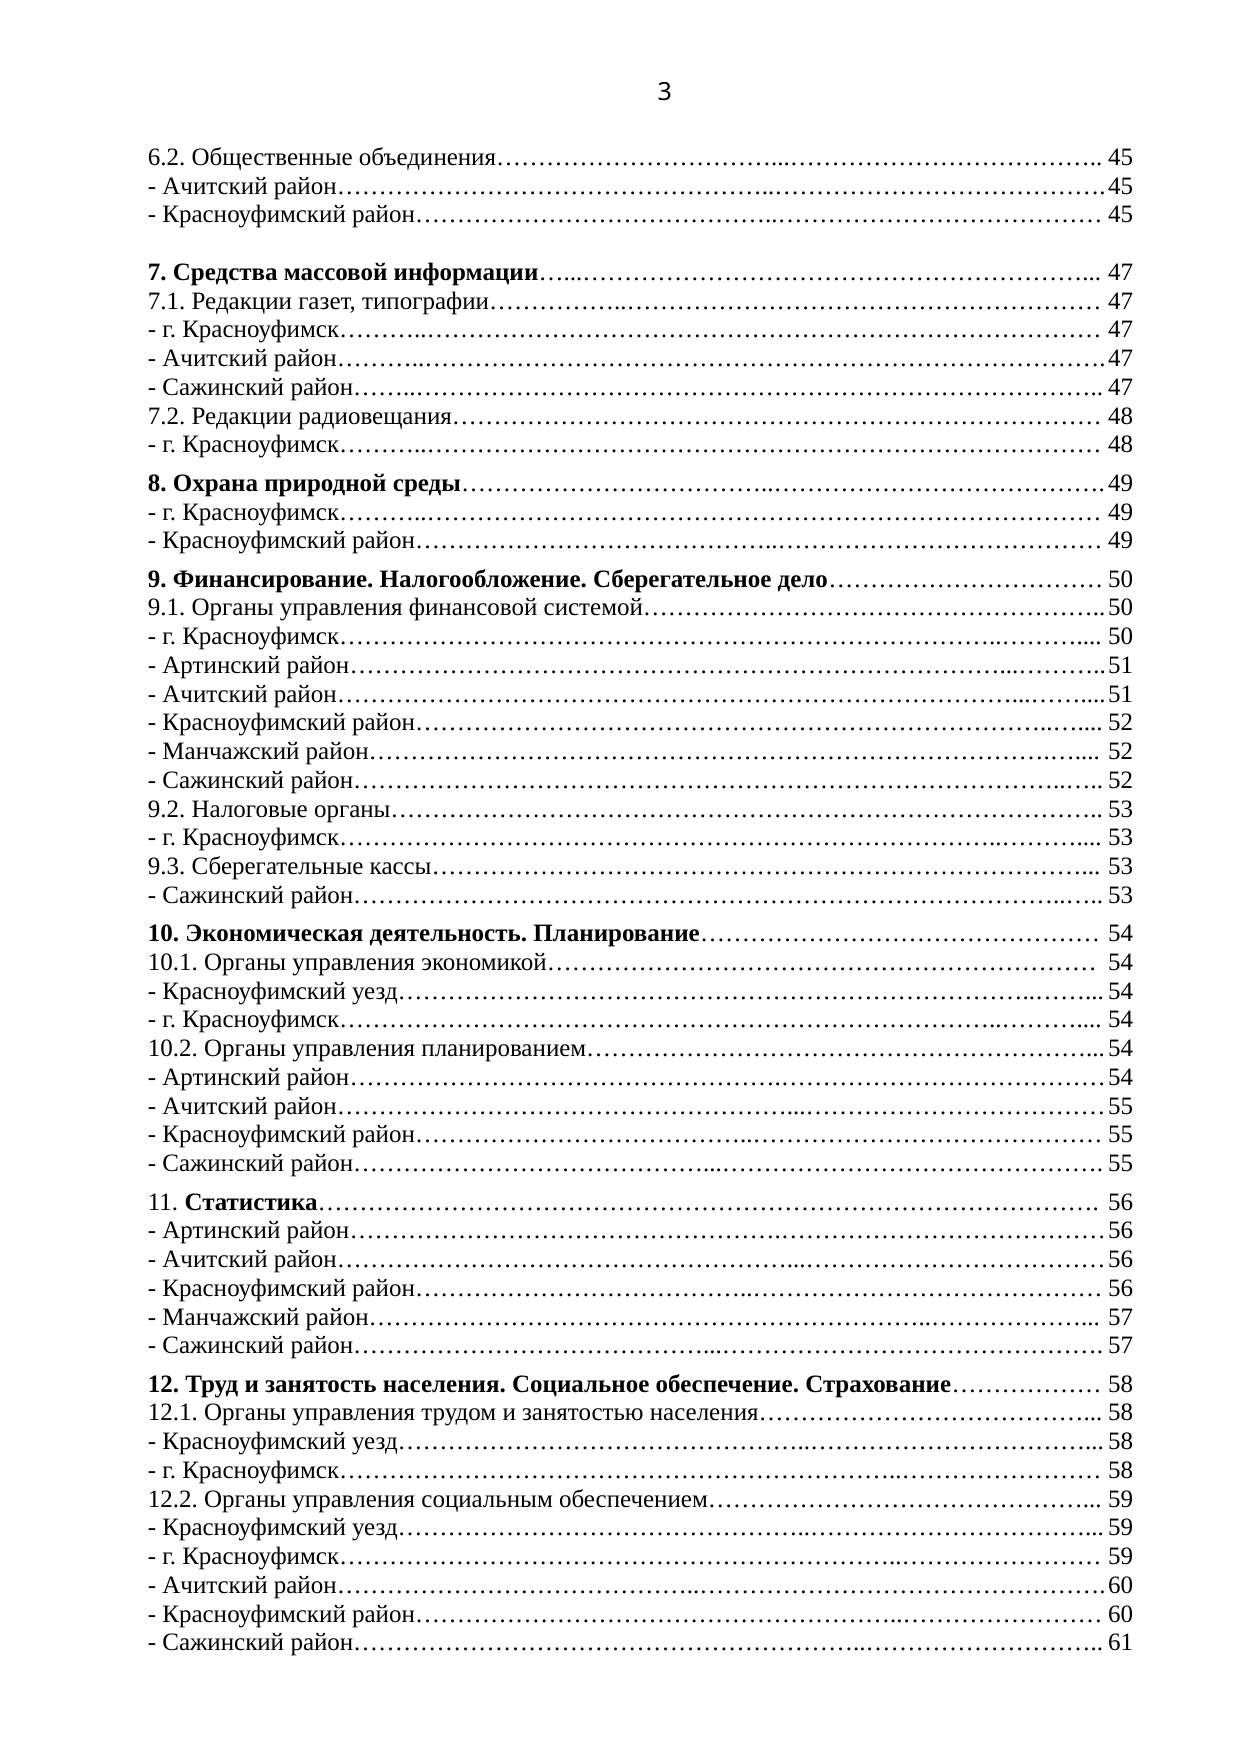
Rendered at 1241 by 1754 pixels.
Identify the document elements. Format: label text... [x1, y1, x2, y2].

text 10. Экономическая деятельность. Планирование………………………………………… 54 [148, 918, 1181, 947]
text - г. Красноуфимск……………………………………………………………………..……….... 50 [148, 621, 1181, 650]
text 12. Труд и занятость населения. Социальное обеспечение. Страхование……………… 58 [148, 1369, 1181, 1397]
text - г. Красноуфимск……………………………………………………………………..……….... 54 [148, 1004, 1181, 1033]
text - г. Красноуфимск…………………………………………………………..…………………… 58 [148, 1455, 1181, 1484]
text - Сажинский район……..……………………………………………………………………….. 47 [148, 372, 1181, 401]
text - Манчажский район…………………………………………………………..………………... 57 [148, 1302, 1181, 1330]
text - Ачитский район………..………………………………………………………………………. 47 [148, 343, 1181, 372]
text - Красноуфимский район…………………………………..…………………………………… 55 [148, 1119, 1181, 1148]
text - г. Красноуфимск………..……………………………………………………………………… 47 [148, 314, 1181, 343]
text - Ачитский район……………………………………………..…………………………………. 45 [148, 171, 1181, 199]
text 7.1. Редакции газет, типографии……………..………………………………………………… 47 [148, 286, 1181, 314]
text - Ачитский район………………………………………………………………………...…….... 51 [148, 679, 1181, 707]
text - Красноуфимский уезд…………………………………………………………………..……... 54 [148, 976, 1181, 1004]
text - Сажинский район…………………………………………………………………………..….. 52 [148, 765, 1181, 794]
text 7.2. Редакции радиовещания…………………………………………………………………… 48 [148, 401, 1181, 429]
text - Сажинский район……………………………………………………..……………………….. 61 [148, 1627, 1181, 1656]
text 9. Финансирование. Налогообложение. Сберегательное дело…………………………… 50 [148, 564, 1181, 592]
text 10.1. Органы управления экономикой………………………………………………………… 54 [148, 947, 1181, 976]
text 8. Охрана природной среды………………………………..…………………………………. 49 [148, 468, 1181, 497]
text - Артинский район…………………………………………….………………………………… 54 [148, 1062, 1181, 1091]
text 7. Средства массовой информации…...……………………………………………………... 47 [148, 257, 1181, 286]
text - Сажинский район…………………………………………………………………………..….. 53 [148, 880, 1181, 909]
text - Ачитский район……………………………………..…………………………………………. 60 [148, 1570, 1181, 1599]
text - Красноуфимский уезд…………………………………………..……………………………... 59 [148, 1512, 1181, 1541]
text - г. Красноуфимск……………………………………………………………………..……….... 53 [148, 822, 1181, 851]
text - Сажинский район……………………………………...………………………………………. 55 [148, 1148, 1181, 1177]
text - Сажинский район……………………………………...………………………………………. 57 [148, 1330, 1181, 1359]
text - Артинский район……………………………………………………………………...……….. 51 [148, 650, 1181, 679]
text - г. Красноуфимск………..……………………………………………………………………… 48 [148, 429, 1181, 458]
text - Красноуфимский район…………………………………..…………………………………… 56 [148, 1273, 1181, 1302]
text 12.2. Органы управления социальным обеспечением………………………………………... 59 [148, 1484, 1181, 1512]
text - Манчажский район……………………………………………………………………….….... 52 [148, 736, 1181, 765]
text - г. Красноуфимск………..……………………………………………………………………… 49 [148, 497, 1181, 525]
text 10.2. Органы управления планированием……………………………………………………... 54 [148, 1033, 1181, 1062]
text - Красноуфимский уезд…………………………………………..……………………………... 58 [148, 1426, 1181, 1455]
text - Красноуфимский район…………………………………………………..…………………… 60 [148, 1599, 1181, 1627]
text - г. Красноуфимск…………………………………………………………..…………………… 59 [148, 1541, 1181, 1570]
text - Красноуфимский район…………………………………………………………………..….... 52 [148, 707, 1181, 736]
text 9.3. Сберегательные кассы……………………………………………………………………... 53 [148, 851, 1181, 880]
text - Красноуфимский район……………………………………..………………………………… 49 [148, 525, 1181, 554]
text - Ачитский район………………………………………………...……………………………… 55 [148, 1091, 1181, 1119]
text 9.2. Налоговые органы………………………………………………………………………….. 53 [148, 794, 1181, 822]
text 12.1. Органы управления трудом и занятостью населения…………………………………... 58 [148, 1397, 1181, 1426]
text 9.1. Органы управления финансовой системой……………………………………………….. 50 [148, 592, 1181, 621]
text 6.2. Общественные объединения……………………………...……………………………….. 45 [148, 142, 1181, 171]
text - Красноуфимский район……………………………………..………………………………… 45 [148, 199, 1181, 228]
text - Артинский район…………………………………………….………………………………… 56 [148, 1215, 1181, 1244]
text - Ачитский район………………………………………………...……………………………… 56 [148, 1244, 1181, 1273]
text 11. Статистика…………………………………………………………………………………. 56 [148, 1187, 1181, 1215]
